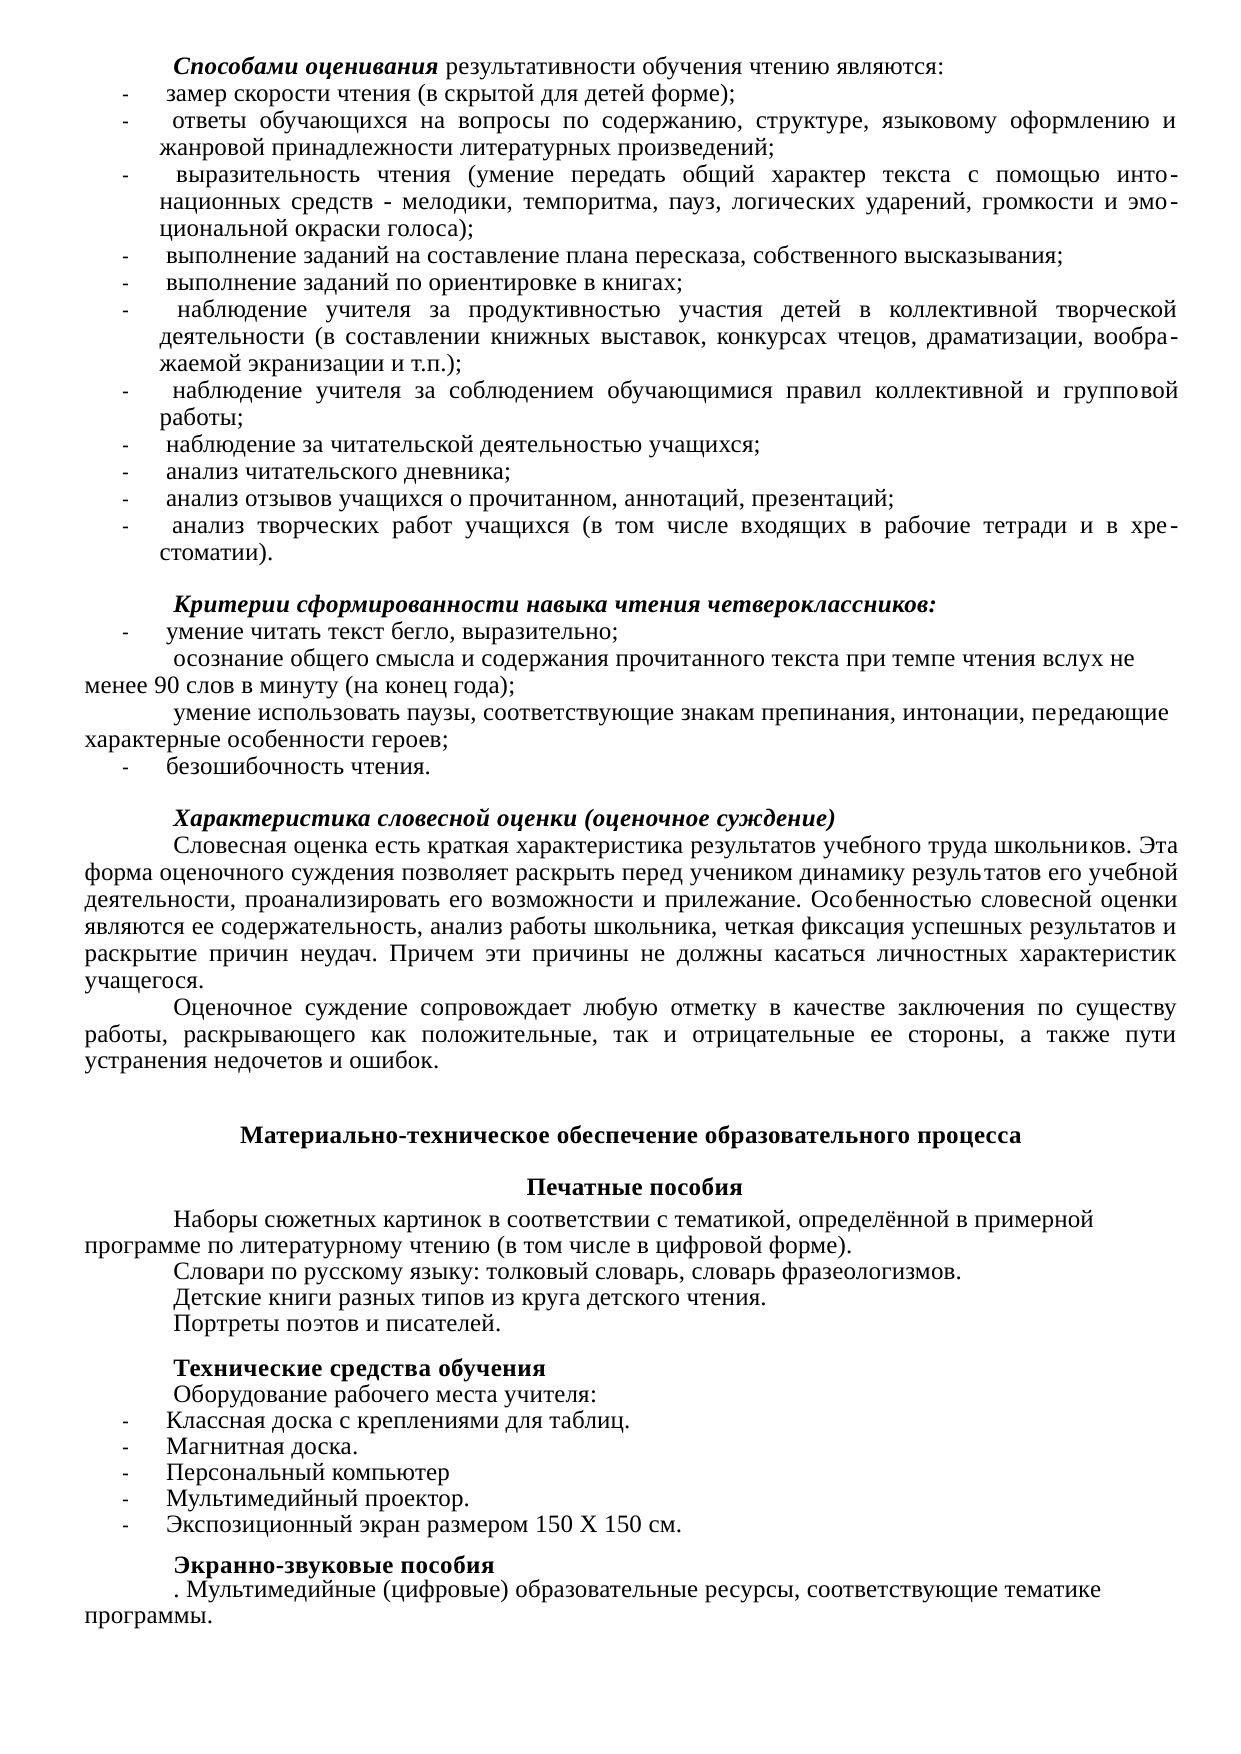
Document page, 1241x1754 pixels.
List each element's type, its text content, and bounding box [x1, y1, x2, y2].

list выполнение заданий по ориентировке в книгах; [122, 269, 1178, 296]
text Оборудование рабочего места учителя: [84, 1381, 1178, 1407]
list выразительность чтения (умение передать общий характер текста с помощью инто­национных средств - мелодики, темпоритма, пауз, логических ударений, громкости и эмо­циональной окраски голоса); [122, 161, 1178, 242]
text Способами оценивания результативности обучения чтению являются: [84, 53, 1178, 80]
text Словесная оценка есть краткая характеристика результатов учебного труда школьни­ков. Эта форма оценочного суждения позволяет раскрыть перед учеником динамику резуль­татов его учебной деятельности, проанализировать его возможности и прилежание. Осо­бенностью словесной оценки являются ее содержательность, анализ работы школьника, четкая фиксация успешных результатов и раскрытие причин неудач. Причем эти причины не должны касаться личностных характеристик учащегося. [84, 832, 1178, 993]
text Портреты поэтов и писателей. [84, 1311, 1178, 1337]
list ответы обучающихся на вопросы по содержанию, структуре, языковому оформлению и жанровой принадлежности литературных произведений; [122, 107, 1178, 161]
list замер скорости чтения (в скрытой для детей форме); [122, 80, 1178, 107]
list наблюдение за читательской деятельностью учащихся; [122, 431, 1178, 458]
text Словари по русскому языку: толковый словарь, словарь фразеологизмов. [84, 1258, 1178, 1284]
list анализ отзывов учащихся о прочитанном, аннотаций, презентаций; [122, 485, 1178, 512]
list наблюдение учителя за соблюдением обучающимися правил коллективной и группо­вой работы; [122, 377, 1178, 431]
text Наборы сюжетных картинок в соответствии с тематикой, определённой в примерной программе по литературному чтению (в том числе в цифровой форме). [84, 1206, 1178, 1258]
list наблюдение учителя за продуктивностью участия детей в коллективной творческой деятельности (в составлении книжных выставок, конкурсах чтецов, драматизации, вообра­жаемой экранизации и т.п.); [122, 296, 1178, 377]
list анализ читательского дневника; [122, 458, 1178, 485]
list Персональный компьютер [122, 1459, 1178, 1486]
text Материально-техническое обеспечение образовательного процесса [84, 1101, 1178, 1154]
text Оценочное суждение сопровождает любую отметку в качестве заключения по существу работы, раскрывающего как положительные, так и отрицательные ее стороны, а также пути устранения недочетов и ошибок. [84, 993, 1178, 1074]
list Магнитная доска. [122, 1433, 1178, 1459]
text Технические средства обучения [84, 1355, 1178, 1381]
list умение читать текст бегло, выразительно; [122, 618, 1178, 645]
list безошибочность чтения. [122, 753, 1178, 779]
list Классная доска с креплениями для таблиц. [122, 1407, 1178, 1433]
text . Мультимедийные (цифровые) образовательные ресурсы, соответствующие тематике программы. [84, 1577, 1178, 1628]
list анализ творческих работ учащихся (в том числе входящих в рабочие тетради и в хре­стоматии). [122, 512, 1178, 566]
list Мультимедийный проектор. [122, 1486, 1178, 1512]
text Критерии сформированности навыка чтения четвероклассников: [84, 591, 1178, 618]
text Детские книги разных типов из круга детского чтения. [84, 1284, 1178, 1311]
text Экранно-звуковые пособия [84, 1557, 1178, 1577]
text Характеристика словесной оценки (оценочное суждение) [84, 804, 1178, 832]
list выполнение заданий на составление плана пересказа, собственного высказывания; [122, 242, 1178, 269]
text осознание общего смысла и содержания прочитанного текста при темпе чтения вслух не менее 90 слов в минуту (на конец года); [84, 645, 1178, 699]
text Печатные пособия [84, 1154, 1178, 1206]
text умение использовать паузы, соответствующие знакам препинания, интонации, пе­редающие характерные особенности героев; [84, 699, 1178, 753]
list Экспозиционный экран размером 150 X 150 см. [122, 1512, 1178, 1538]
